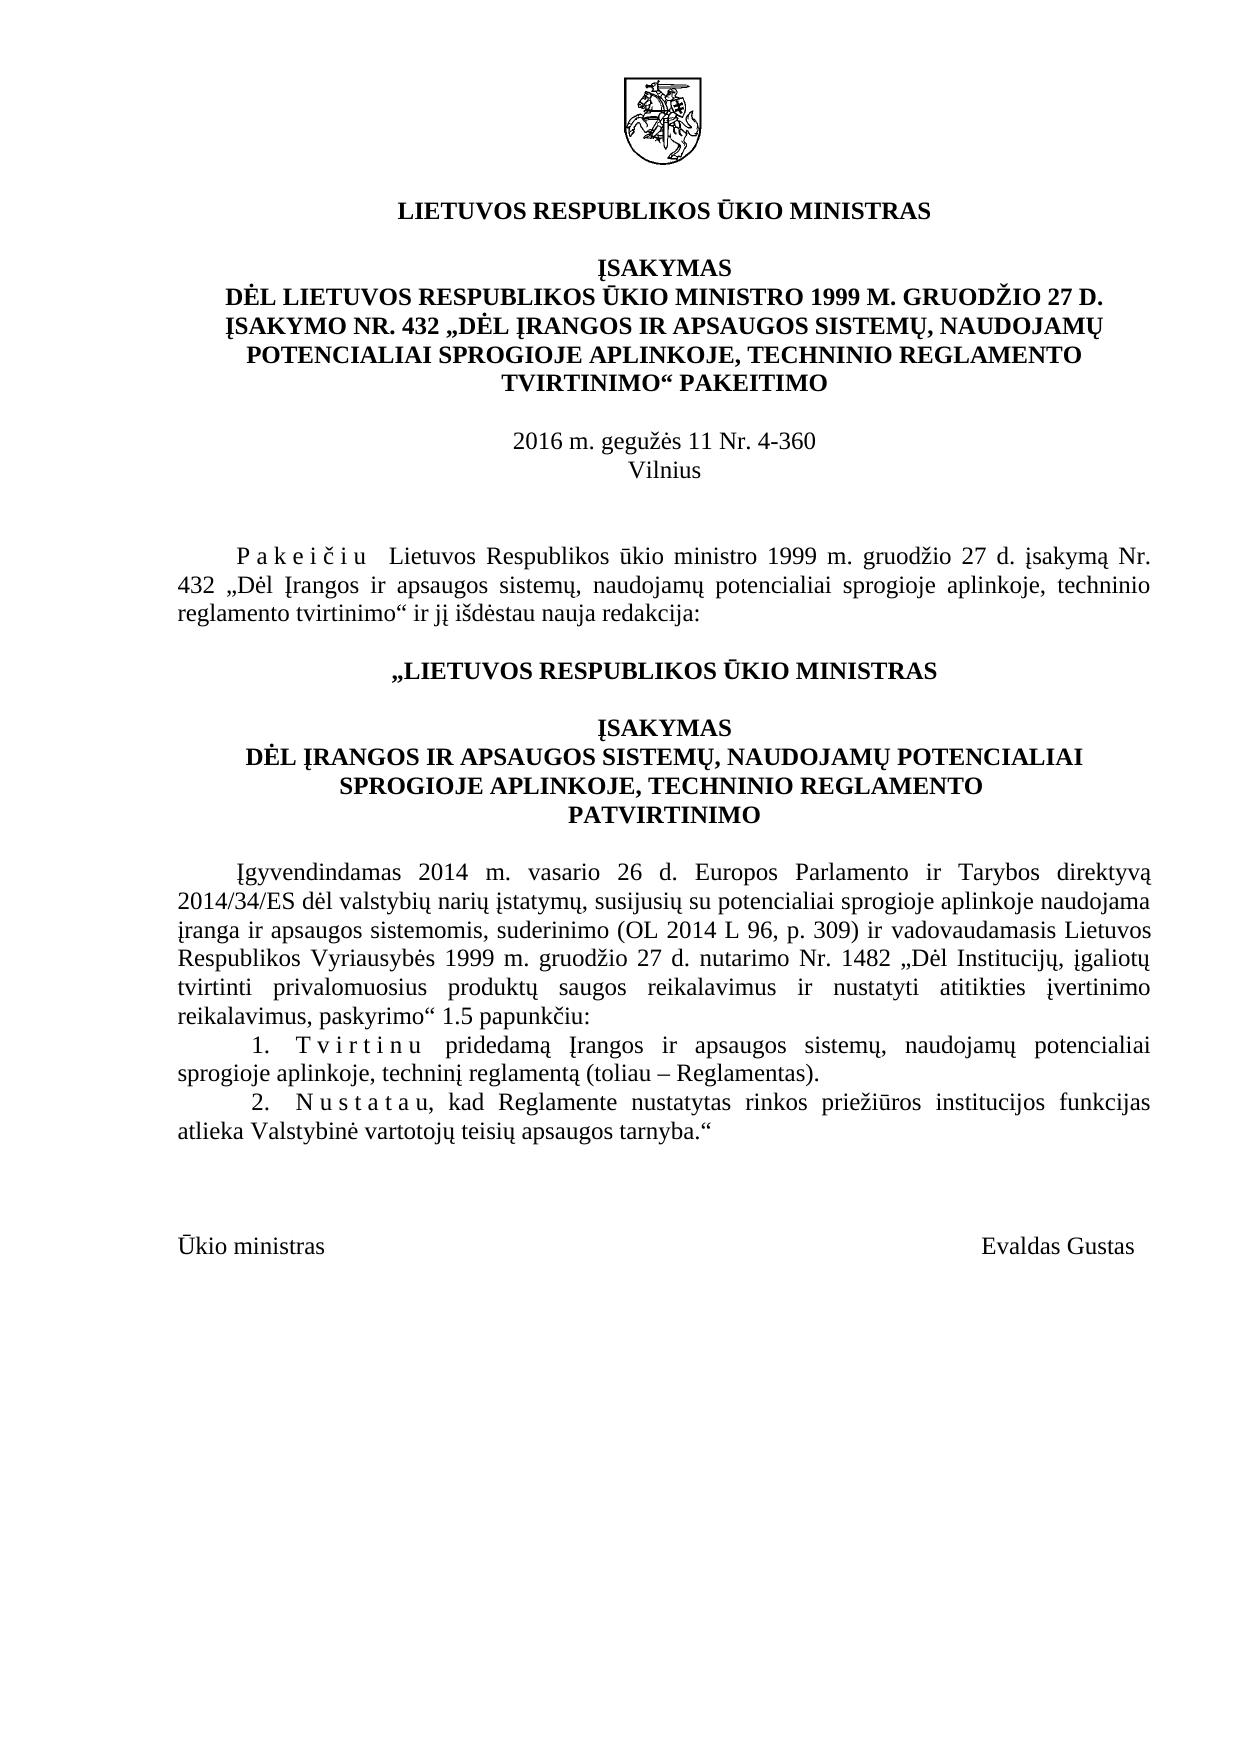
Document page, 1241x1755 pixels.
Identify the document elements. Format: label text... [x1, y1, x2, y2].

text DĖL ĮRANGOS IR APSAUGOS SISTEMŲ, NAUDOJAMŲ POTENCIALIAI SPROGIOJE APLINKOJE, TECHNINIO REGLAMENTO [177, 742, 1152, 800]
text 2016 m. gegužės 11 Nr. 4-360 [177, 426, 1152, 455]
text ĮSAKYMAS [177, 713, 1152, 742]
text Pakeičiu Lietuvos Respublikos ūkio ministro 1999 m. gruodžio 27 d. įsakymą Nr. 432 „Dėl Įrangos ir apsaugos sistemų, naudojamų potencialiai sprogioje aplinkoje, techninio reglamento tvirtinimo“ ir jį išdėstau nauja redakcija: [177, 541, 1152, 627]
text „LIETUVOS RESPUBLIKOS ŪKIO MINISTRAS [177, 656, 1152, 685]
text LIETUVOS RESPUBLIKOS ŪKIO MINISTRAS [177, 196, 1152, 225]
text 1. Tvirtinu pridedamą Įrangos ir apsaugos sistemų, naudojamų potencialiai sprogioje aplinkoje, techninį reglamentą (toliau – Reglamentas). [177, 1030, 1152, 1087]
text ĮSAKYMAS [177, 253, 1152, 282]
text Vilnius [177, 455, 1152, 483]
text 2. Nustatau, kad Reglamente nustatytas rinkos priežiūros institucijos funkcijas atlieka Valstybinė vartotojų teisių apsaugos tarnyba.“ [177, 1087, 1152, 1145]
text Ūkio ministras Evaldas Gustas [177, 1231, 1152, 1260]
text DĖL LIETUVOS RESPUBLIKOS ŪKIO MINISTRO 1999 M. GRUODŽIO 27 D. ĮSAKYMO NR. 432 „DĖL ĮRANGOS IR APSAUGOS SISTEMŲ, NAUDOJAMŲ POTENCIALIAI SPROGIOJE APLINKOJE, TECHNINIO REGLAMENTO TVIRTINIMO“ PAKEITIMO [177, 282, 1152, 397]
text PATVIRTINIMO [177, 800, 1152, 828]
text Įgyvendindamas 2014 m. vasario 26 d. Europos Parlamento ir Tarybos direktyvą 2014/34/ES dėl valstybių narių įstatymų, susijusių su potencialiai sprogioje aplinkoje naudojama įranga ir apsaugos sistemomis, suderinimo (OL 2014 L 96, p. 309) ir vadovaudamasis Lietuvos Respublikos Vyriausybės 1999 m. gruodžio 27 d. nutarimo Nr. 1482 „Dėl Institucijų, įgaliotų tvirtinti privalomuosius produktų saugos reikalavimus ir nustatyti atitikties įvertinimo reikalavimus, paskyrimo“ 1.5 papunkčiu: [177, 857, 1152, 1030]
